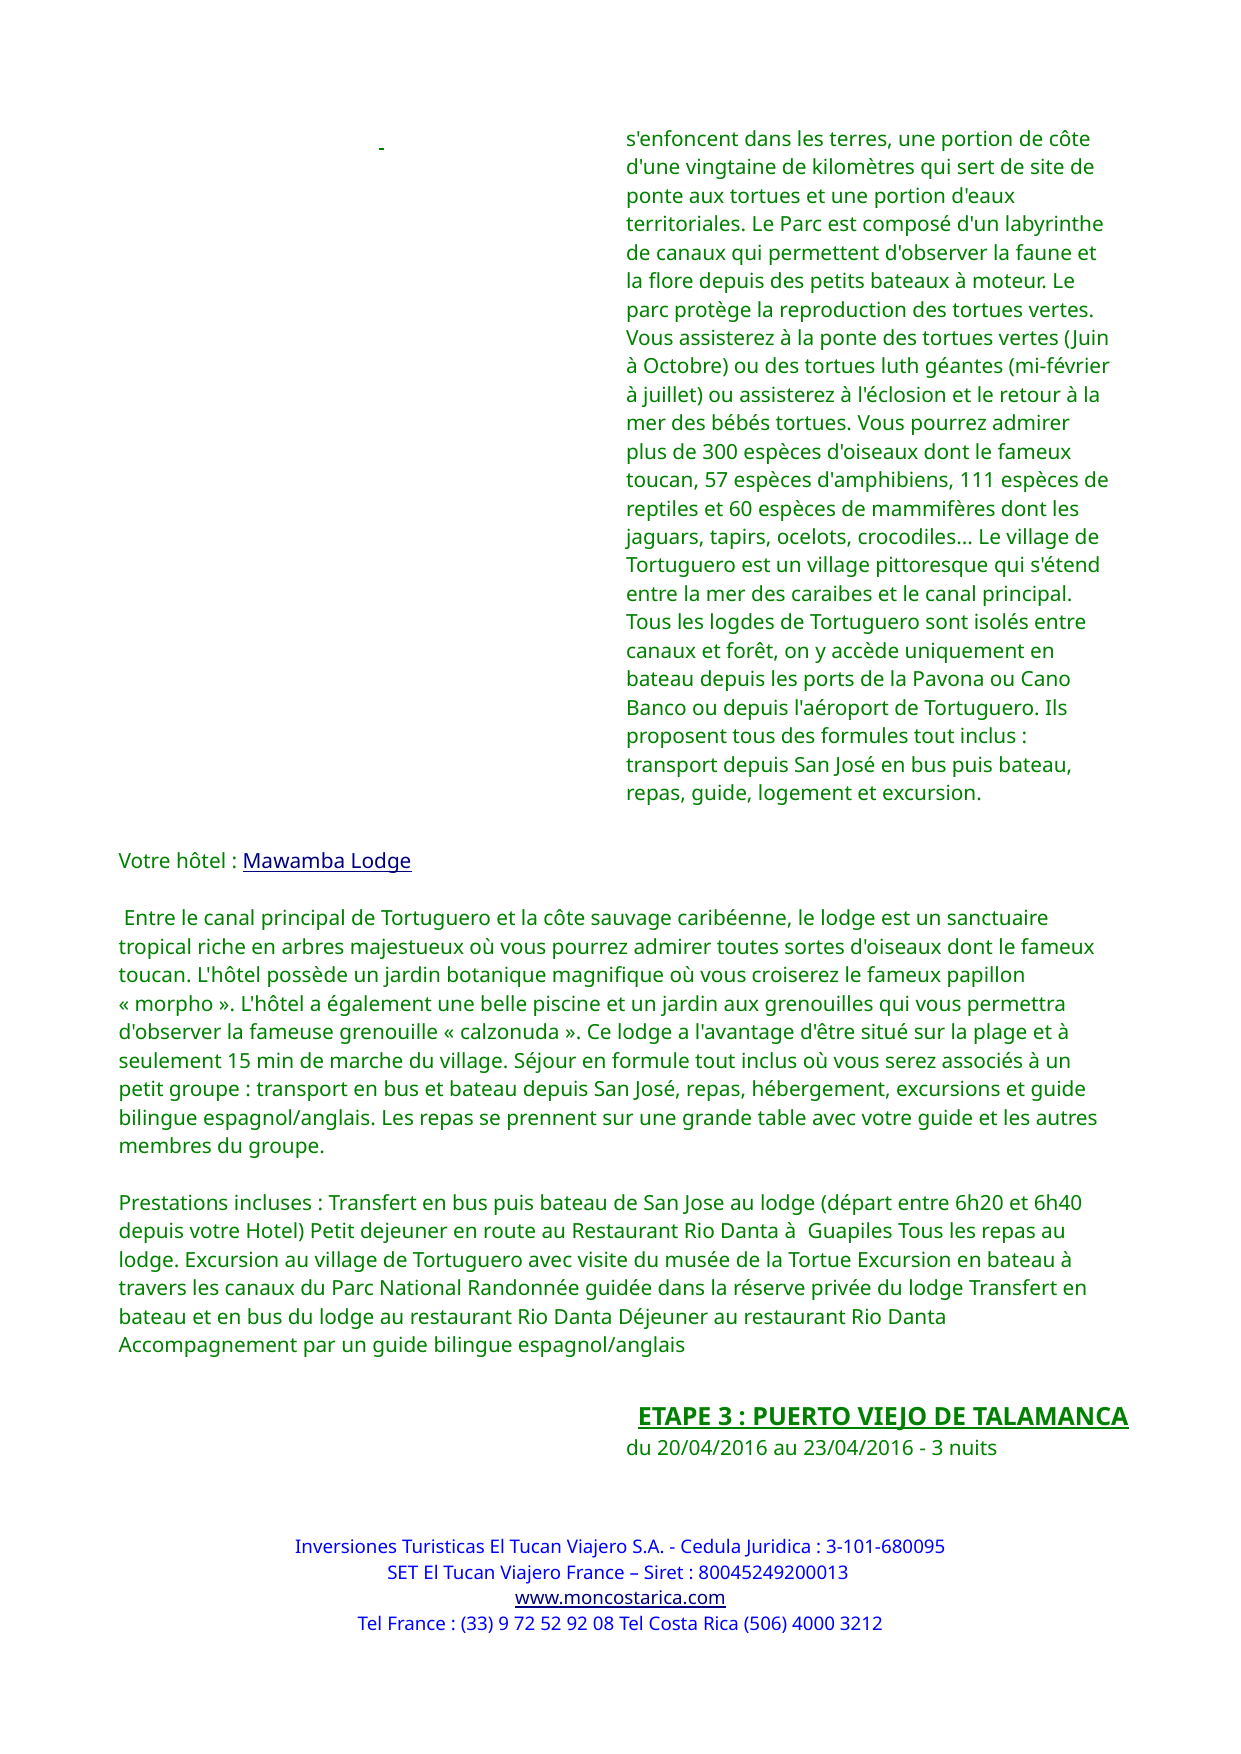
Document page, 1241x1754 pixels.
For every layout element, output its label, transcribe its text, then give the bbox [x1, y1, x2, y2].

table_header [118, 118, 620, 812]
text Entre le canal principal de Tortuguero et la côte sauvage caribéenne, le lodge est un sanctuaire tropical riche en arbres majestueux où vous pourrez admirer toutes sortes d'oiseaux dont le fameux toucan. L'hôtel possède un jardin botanique magnifique où vous croiserez le fameux papillon « morpho ». L'hôtel a également une belle piscine et un jardin aux grenouilles qui vous permettra d'observer la fameuse grenouille « calzonuda ». Ce lodge a l'avantage d'être situé sur la plage et à seulement 15 min de marche du village. Séjour en formule tout inclus où vous serez associés à un petit groupe : transport en bus et bateau depuis San José, repas, hébergement, excursions et guide bilingue espagnol/anglais. Les repas se prennent sur une grande table avec votre guide et les autres membres du groupe. [118, 903, 1122, 1159]
text Prestations incluses : Transfert en bus puis bateau de San Jose au lodge (départ entre 6h20 et 6h40 depuis votre Hotel) Petit dejeuner en route au Restaurant Rio Danta à Guapiles Tous les repas au lodge. Excursion au village de Tortuguero avec visite du musée de la Tortue Excursion en bateau à travers les canaux du Parc National Randonnée guidée dans la réserve privée du lodge Transfert en bateau et en bus du lodge au restaurant Rio Danta Déjeuner au restaurant Rio Danta Accompagnement par un guide bilingue espagnol/anglais [118, 1188, 1122, 1359]
text Votre hôtel : Mawamba Lodge [118, 846, 1122, 875]
table_header ETAPE 3 : PUERTO VIEJO DE TALAMANCA du 20/04/2016 au 23/04/2016 - 3 nuits Une étape au bord de la mer des caraïbes unique en biodiversité et mélange de culture (créole, rasta, surfeur, bohème) qui donne la possibilité de visiter le Parc National de Cahuita et le Refuge National de Vie Sauvage Manzanillo, d'explorer les récifs coralliens en plongée bouteille ou apnée, de profiter des plages de sable blond et d'une faune très abondante (paresseux, singes, coatis, morphos...). Le Parc National de Cahuita est un promontoire couvert de forêt tropicale avec à ses pieds des plages avec des eaux turquoises. Le refuge National de Vie Sylvestre MANZANILLO – GANDOCA est situé à l'extrême sud de la côte caraibe entre le Rio Cocles et le Rio Sixaola (qui marque la frontière du Panama). Il a été crée en 1985 pour protèger 5013 ha terrestres et 4436 ha maritimes. Il possède un grand nombre d'espèces de plantes et d'animaux qui vivent exclusivement dans des environnements aquatiques. Il offre des paysages de mangroves, de marais et de forêts tropicales humides. Il protège notamment le lamentin, espèce en voie d'extinction et les tortues Baula qui viennent pondre de février à mai. On y observe également des dauphins. Puerto Viejo est un charmant village côtier très animé qui possède plusieurs plages sauvages : Playa Cocles, Playa Chiquita et Playa Punta Uva, Playa Manzanillo. C'est également le point de départ pour des excursion dans les réserves indigènes Bribri des montagnes de Talamanca. [620, 1393, 1122, 1495]
table_header ETAPE 2 : PARC NATIONAL TORTUGUERO du 18/04/2016 au 20/04/2016 - 2 nuits Le Parc National de Tortuguero, situé le long de la côte caribéenne nord et d'une superficie de 19 000 hectares, comprend des marécages qui s'enfoncent dans les terres, une portion de côte d'une vingtaine de kilomètres qui sert de site de ponte aux tortues et une portion d'eaux territoriales. Le Parc est composé d'un labyrinthe de canaux qui permettent d'observer la faune et la flore depuis des petits bateaux à moteur. Le parc protège la reproduction des tortues vertes. Vous assisterez à la ponte des tortues vertes (Juin à Octobre) ou des tortues luth géantes (mi-février à juillet) ou assisterez à l'éclosion et le retour à la mer des bébés tortues. Vous pourrez admirer plus de 300 espèces d'oiseaux dont le fameux toucan, 57 espèces d'amphibiens, 111 espèces de reptiles et 60 espèces de mammifères dont les jaguars, tapirs, ocelots, crocodiles... Le village de Tortuguero est un village pittoresque qui s'étend entre la mer des caraibes et le canal principal. Tous les logdes de Tortuguero sont isolés entre canaux et forêt, on y accède uniquement en bateau depuis les ports de la Pavona ou Cano Banco ou depuis l'aéroport de Tortuguero. Ils proposent tous des formules tout inclus : transport depuis San José en bus puis bateau, repas, guide, logement et excursion. [620, 118, 1122, 812]
table_header [118, 1393, 620, 1495]
